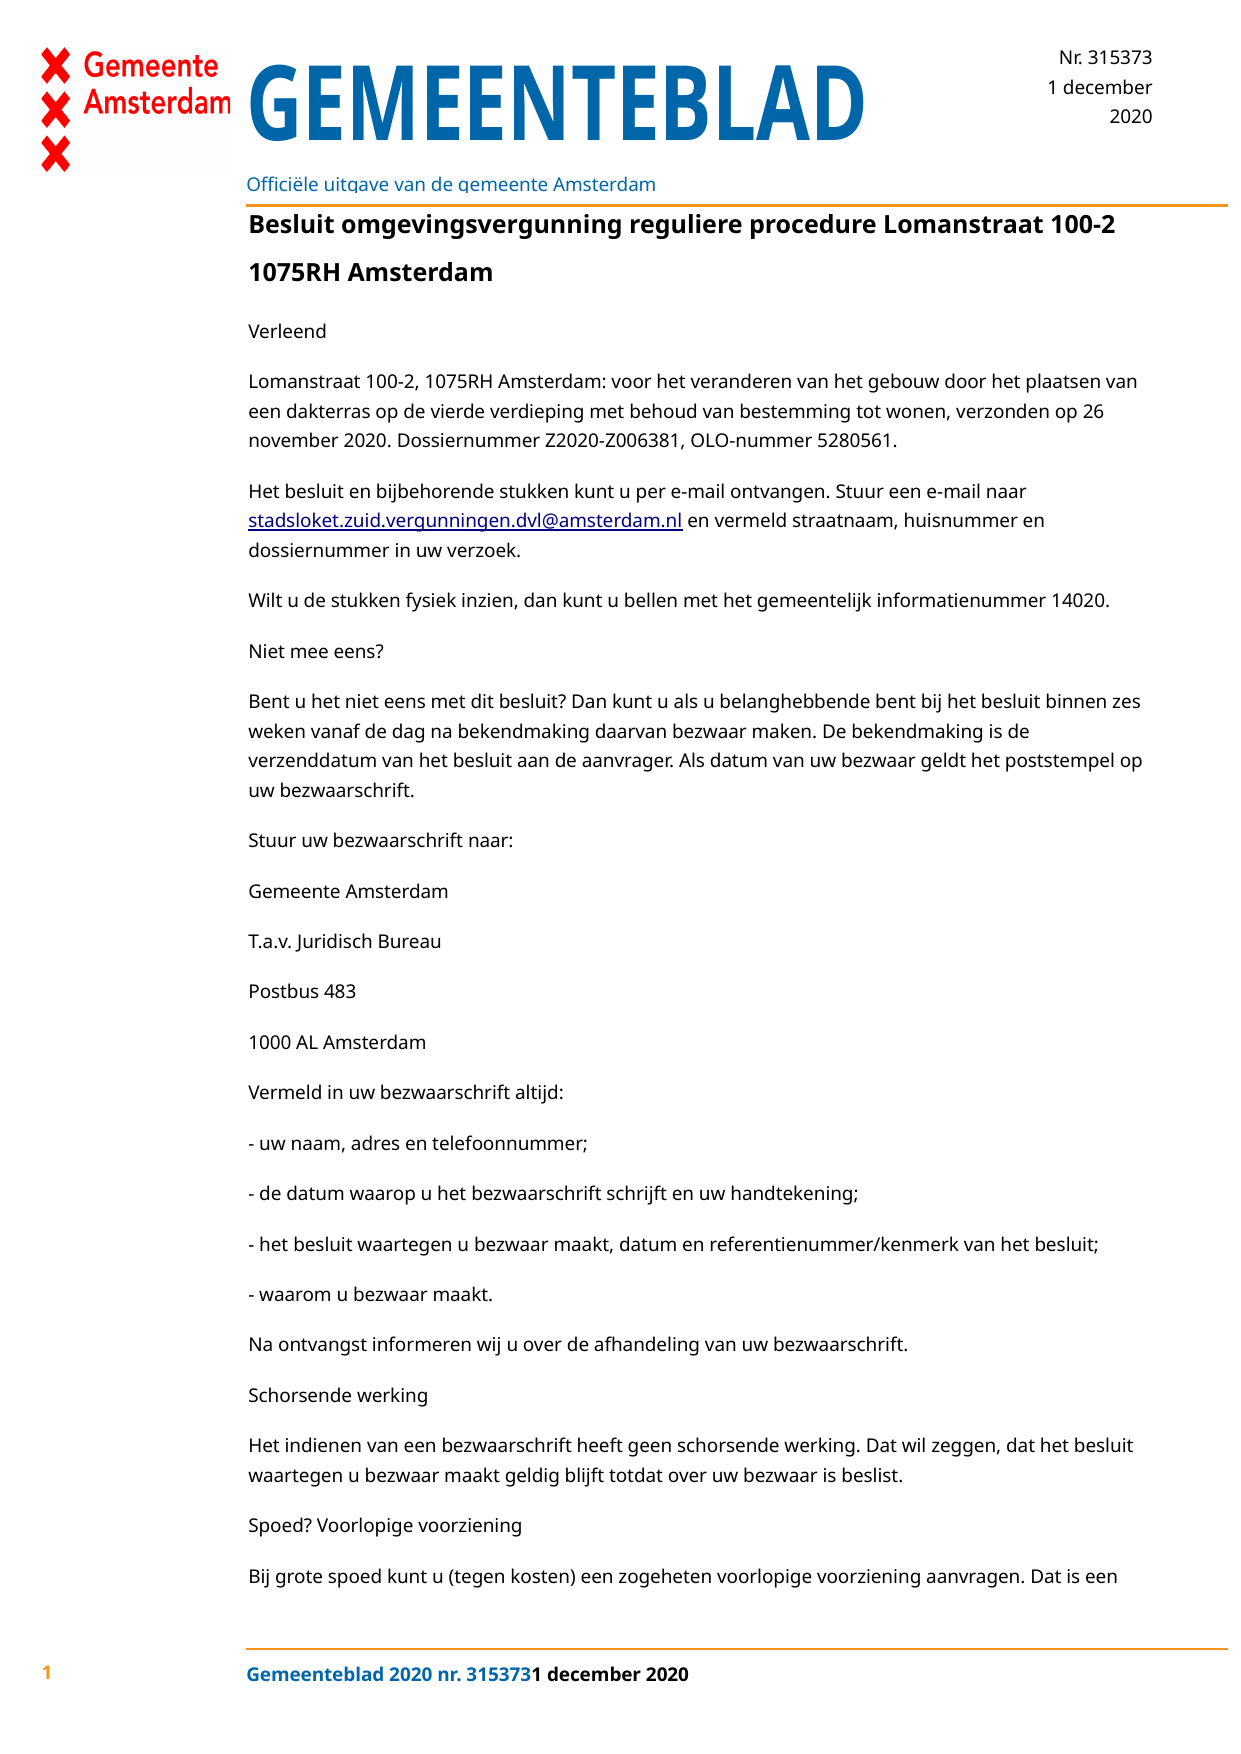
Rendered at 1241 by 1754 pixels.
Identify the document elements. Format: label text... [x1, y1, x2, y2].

text Het besluit en bijbehorende stukken kunt u per e-mail ontvangen. Stuur een e-mail naar stadsloket.zuid.vergunningen.dvl@amsterdam.nl en vermeld straatnaam, huisnummer en dossiernummer in uw verzoek. [248, 478, 1152, 563]
text Stuur uw bezwaarschrift naar: [248, 827, 1152, 853]
text Het indienen van een bezwaarschrift heeft geen schorsende werking. Dat wil zeggen, dat het besluit waartegen u bezwaar maakt geldig blijft totdat over uw bezwaar is beslist. [248, 1432, 1152, 1488]
text Spoed? Voorlopige voorziening [248, 1512, 1152, 1538]
text 1000 AL Amsterdam [248, 1029, 1152, 1055]
text - uw naam, adres en telefoonnummer; [248, 1130, 1152, 1156]
text Gemeente Amsterdam [248, 878, 1152, 904]
text - het besluit waartegen u bezwaar maakt, datum en referentienummer/kenmerk van het besluit; [248, 1231, 1152, 1257]
text Niet mee eens? [248, 638, 1152, 664]
text Verleend [248, 318, 1152, 344]
text Bent u het niet eens met dit besluit? Dan kunt u als u belanghebbende bent bij het besluit binnen zes weken vanaf de dag na bekendmaking daarvan bezwaar maken. De bekendmaking is de verzenddatum van het besluit aan de aanvrager. Als datum van uw bezwaar geldt het poststempel op uw bezwaarschrift. [248, 688, 1152, 803]
text Wilt u de stukken fysiek inzien, dan kunt u bellen met het gemeentelijk informatienummer 14020. [248, 587, 1152, 613]
text - waarom u bezwaar maakt. [248, 1281, 1152, 1307]
text Vermeld in uw bezwaarschrift altijd: [248, 1079, 1152, 1105]
text Schorsende werking [248, 1382, 1152, 1408]
text Na ontvangst informeren wij u over de afhandeling van uw bezwaarschrift. [248, 1332, 1152, 1357]
text Postbus 483 [248, 979, 1152, 1004]
text Besluit omgevingsvergunning reguliere procedure Lomanstraat 100-2 1075RH Amsterdam [248, 207, 1152, 288]
picture [41, 47, 231, 172]
text - de datum waarop u het bezwaarschrift schrijft en uw handtekening; [248, 1180, 1152, 1206]
text T.a.v. Juridisch Bureau [248, 928, 1152, 954]
text Bij grote spoed kunt u (tegen kosten) een zogeheten voorlopige voorziening aanvragen. Dat is een [248, 1563, 1152, 1589]
text Lomanstraat 100-2, 1075RH Amsterdam: voor het veranderen van het gebouw door het plaatsen van een dakterras op de vierde verdieping met behoud van bestemming tot wonen, verzonden op 26 november 2020. Dossiernummer Z2020-Z006381, OLO-nummer 5280561. [248, 368, 1152, 453]
